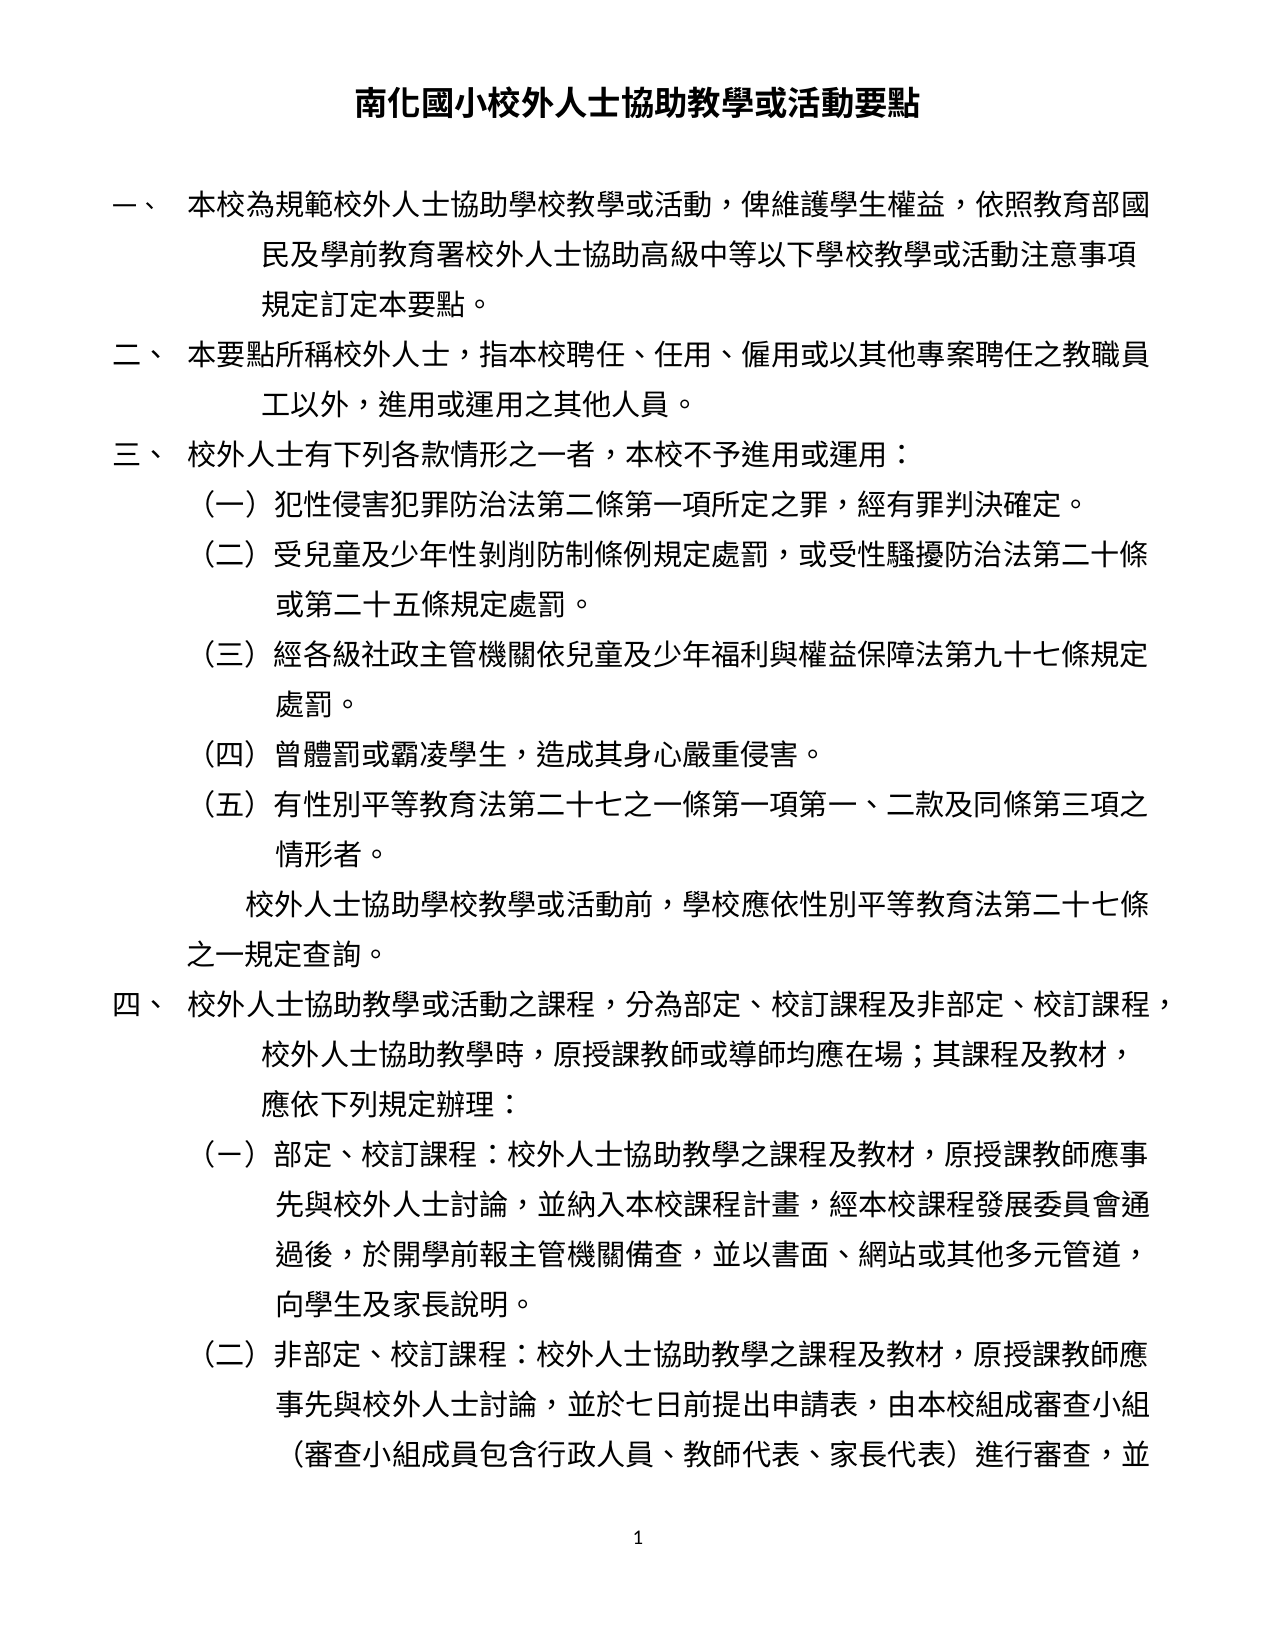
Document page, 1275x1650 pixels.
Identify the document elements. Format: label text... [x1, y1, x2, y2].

text 南化國小校外人士協助教學或活動要點 [112, 75, 1162, 125]
list 本校為規範校外人士協助學校教學或活動，俾維護學生權益，依照教育部國民及學前教育署校外人士協助高級中等以下學校教學或活動注意事項規定訂定本要點。 [112, 175, 1162, 325]
list 校外人士有下列各款情形之一者，本校不予進用或運用： [112, 425, 1162, 475]
text （ㄧ）部定、校訂課程：校外人士協助教學之課程及教材，原授課教師應事先與校外人士討論，並納入本校課程計畫，經本校課程發展委員會通過後，於開學前報主管機關備查，並以書面、網站或其他多元管道，向學生及家長說明。 [186, 1125, 1162, 1325]
text （二）受兒童及少年性剝削防制條例規定處罰，或受性騷擾防治法第二十條或第二十五條規定處罰。 [186, 525, 1162, 625]
list 校外人士協助教學或活動之課程，分為部定、校訂課程及非部定、校訂課程，校外人士協助教學時，原授課教師或導師均應在場；其課程及教材，應依下列規定辦理： [112, 975, 1162, 1125]
text （四）曾體罰或霸凌學生，造成其身心嚴重侵害。 [186, 725, 1162, 775]
text 校外人士協助學校教學或活動前，學校應依性別平等教育法第二十七條之一規定查詢。 [186, 875, 1162, 975]
list 本要點所稱校外人士，指本校聘任、任用、僱用或以其他專案聘任之教職員工以外，進用或運用之其他人員。 [112, 325, 1162, 425]
text （五）有性別平等教育法第二十七之一條第一項第一、二款及同條第三項之情形者。 [186, 775, 1162, 875]
text （三）經各級社政主管機關依兒童及少年福利與權益保障法第九十七條規定處罰。 [186, 625, 1162, 725]
text （二）非部定、校訂課程：校外人士協助教學之課程及教材，原授課教師應事先與校外人士討論，並於七日前提出申請表，由本校組成審查小組（審查小組成員包含行政人員、教師代表、家長代表）進行審查，並 [186, 1325, 1162, 1475]
text （一）犯性侵害犯罪防治法第二條第一項所定之罪，經有罪判決確定。 [186, 475, 1162, 525]
